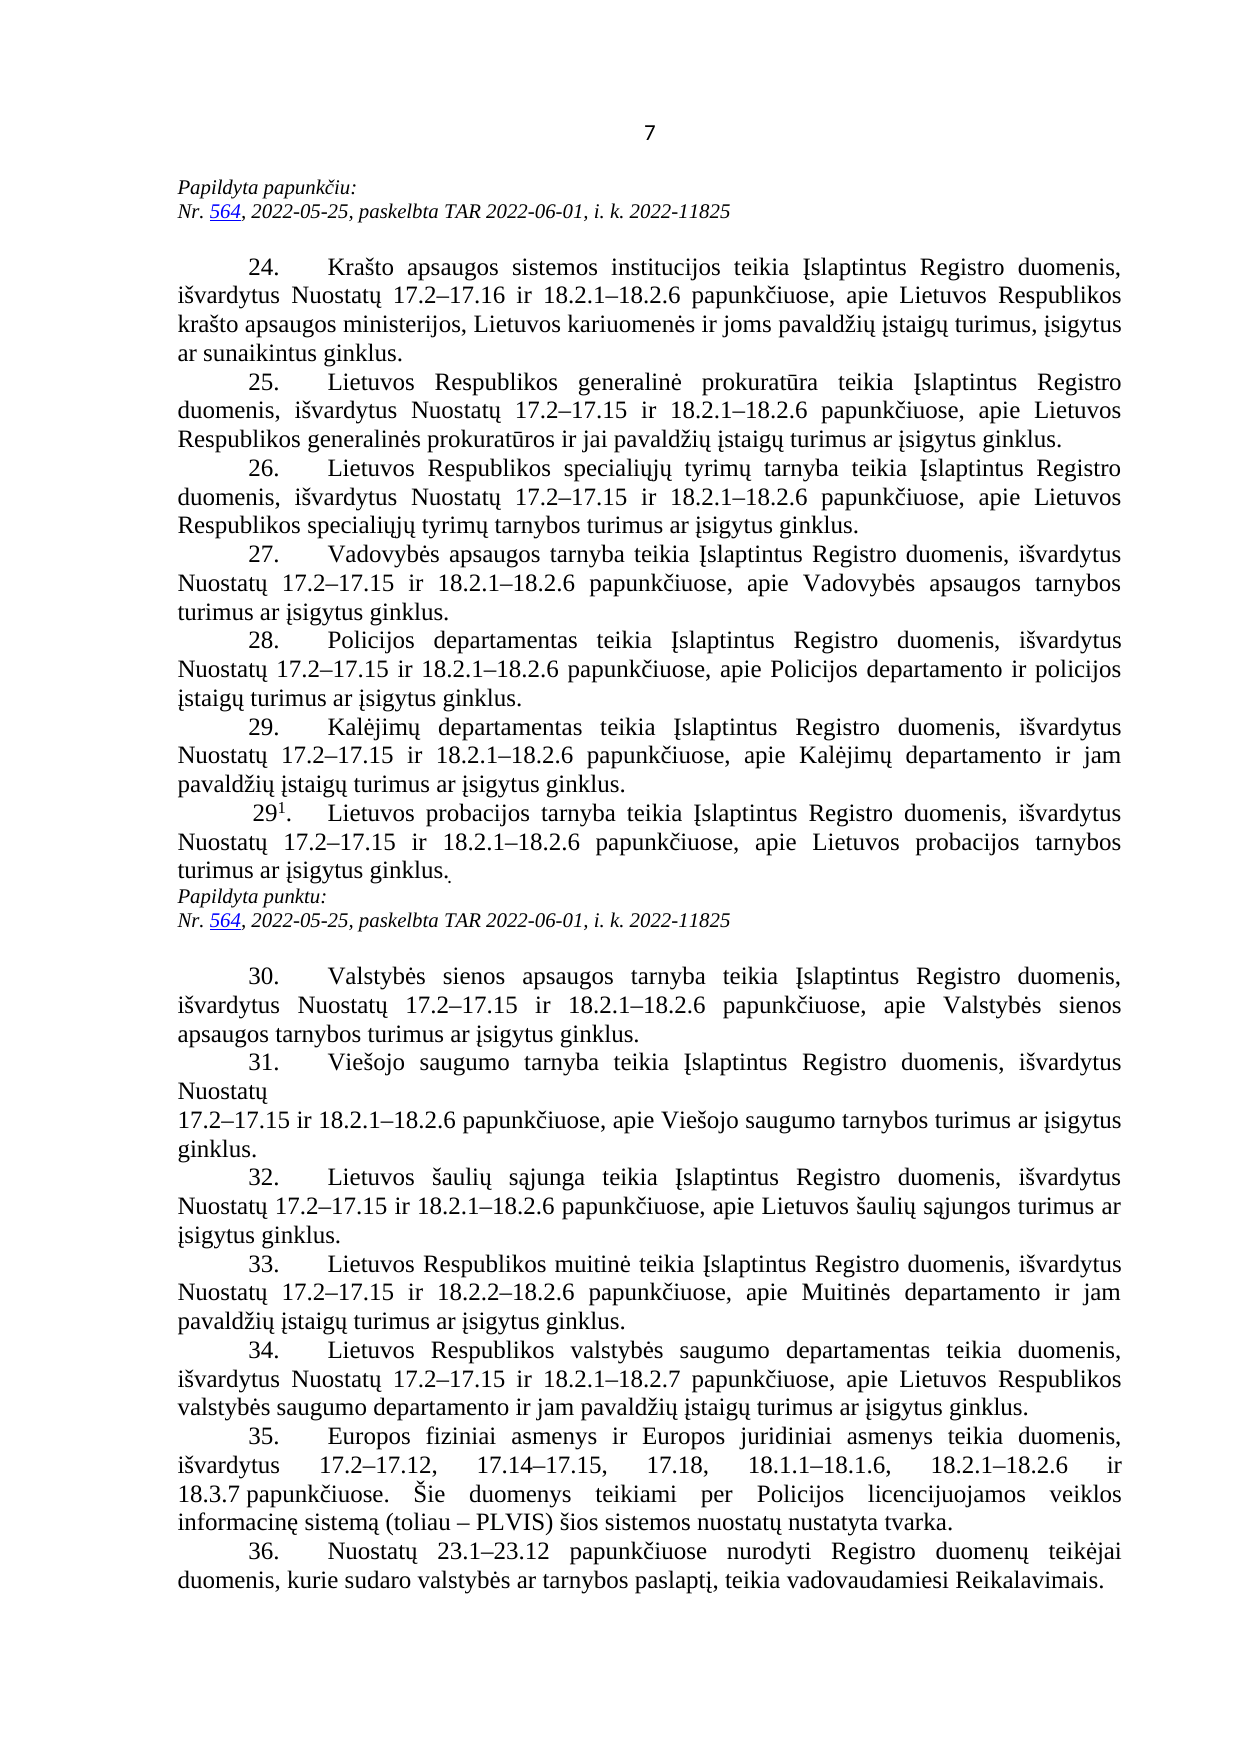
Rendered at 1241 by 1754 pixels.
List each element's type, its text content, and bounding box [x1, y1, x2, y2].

text 24. Krašto apsaugos sistemos institucijos teikia Įslaptintus Registro duomenis, išvardytus Nuostatų 17.2–17.16 ir 18.2.1–18.2.6 papunkčiuose, apie Lietuvos Respublikos krašto apsaugos ministerijos, Lietuvos kariuomenės ir joms pavaldžių įstaigų turimus, įsigytus ar sunaikintus ginklus. [177, 252, 1122, 367]
text 33. Lietuvos Respublikos muitinė teikia Įslaptintus Registro duomenis, išvardytus Nuostatų 17.2–17.15 ir 18.2.2–18.2.6 papunkčiuose, apie Muitinės departamento ir jam pavaldžių įstaigų turimus ar įsigytus ginklus. [177, 1249, 1122, 1335]
text 30. Valstybės sienos apsaugos tarnyba teikia Įslaptintus Registro duomenis, išvardytus Nuostatų 17.2–17.15 ir 18.2.1–18.2.6 papunkčiuose, apie Valstybės sienos apsaugos tarnybos turimus ar įsigytus ginklus. [177, 961, 1122, 1047]
text 29. Kalėjimų departamentas teikia Įslaptintus Registro duomenis, išvardytus Nuostatų 17.2–17.15 ir 18.2.1–18.2.6 papunkčiuose, apie Kalėjimų departamento ir jam pavaldžių įstaigų turimus ar įsigytus ginklus. [177, 712, 1122, 798]
text Papildyta punktu: [177, 884, 1122, 908]
text Papildyta papunkčiu: [177, 175, 1122, 199]
text 26. Lietuvos Respublikos specialiųjų tyrimų tarnyba teikia Įslaptintus Registro duomenis, išvardytus Nuostatų 17.2–17.15 ir 18.2.1–18.2.6 papunkčiuose, apie Lietuvos Respublikos specialiųjų tyrimų tarnybos turimus ar įsigytus ginklus. [177, 453, 1122, 539]
text Nr. 564, 2022-05-25, paskelbta TAR 2022-06-01, i. k. 2022-11825 [177, 199, 1122, 223]
text 32. Lietuvos šaulių sąjunga teikia Įslaptintus Registro duomenis, išvardytus Nuostatų 17.2–17.15 ir 18.2.1–18.2.6 papunkčiuose, apie Lietuvos šaulių sąjungos turimus ar įsigytus ginklus. [177, 1162, 1122, 1249]
text Nr. 564, 2022-05-25, paskelbta TAR 2022-06-01, i. k. 2022-11825 [177, 908, 1122, 932]
text 34. Lietuvos Respublikos valstybės saugumo departamentas teikia duomenis, išvardytus Nuostatų 17.2–17.15 ir 18.2.1–18.2.7 papunkčiuose, apie Lietuvos Respublikos valstybės saugumo departamento ir jam pavaldžių įstaigų turimus ar įsigytus ginklus. [177, 1335, 1122, 1421]
text 35. Europos fiziniai asmenys ir Europos juridiniai asmenys teikia duomenis, išvardytus 17.2–17.12, 17.14–17.15, 17.18, 18.1.1–18.1.6, 18.2.1–18.2.6 ir 18.3.7 papunkčiuose. Šie duomenys teikiami per Policijos licencijuojamos veiklos informacinę sistemą (toliau – PLVIS) šios sistemos nuostatų nustatyta tvarka. [177, 1421, 1122, 1536]
text 28. Policijos departamentas teikia Įslaptintus Registro duomenis, išvardytus Nuostatų 17.2–17.15 ir 18.2.1–18.2.6 papunkčiuose, apie Policijos departamento ir policijos įstaigų turimus ar įsigytus ginklus. [177, 626, 1122, 712]
text 291. Lietuvos probacijos tarnyba teikia Įslaptintus Registro duomenis, išvardytus Nuostatų 17.2–17.15 ir 18.2.1–18.2.6 papunkčiuose, apie Lietuvos probacijos tarnybos turimus ar įsigytus ginklus.ׅ [177, 798, 1122, 884]
text 36. Nuostatų 23.1–23.12 papunkčiuose nurodyti Registro duomenų teikėjai duomenis, kurie sudaro valstybės ar tarnybos paslaptį, teikia vadovaudamiesi Reikalavimais. [177, 1536, 1122, 1594]
text 27. Vadovybės apsaugos tarnyba teikia Įslaptintus Registro duomenis, išvardytus Nuostatų 17.2–17.15 ir 18.2.1–18.2.6 papunkčiuose, apie Vadovybės apsaugos tarnybos turimus ar įsigytus ginklus. [177, 539, 1122, 626]
text 25. Lietuvos Respublikos generalinė prokuratūra teikia Įslaptintus Registro duomenis, išvardytus Nuostatų 17.2–17.15 ir 18.2.1–18.2.6 papunkčiuose, apie Lietuvos Respublikos generalinės prokuratūros ir jai pavaldžių įstaigų turimus ar įsigytus ginklus. [177, 367, 1122, 453]
text 31. Viešojo saugumo tarnyba teikia Įslaptintus Registro duomenis, išvardytus Nuostatų 17.2–17.15 ir 18.2.1–18.2.6 papunkčiuose, apie Viešojo saugumo tarnybos turimus ar įsigytus ginklus. [177, 1047, 1122, 1162]
